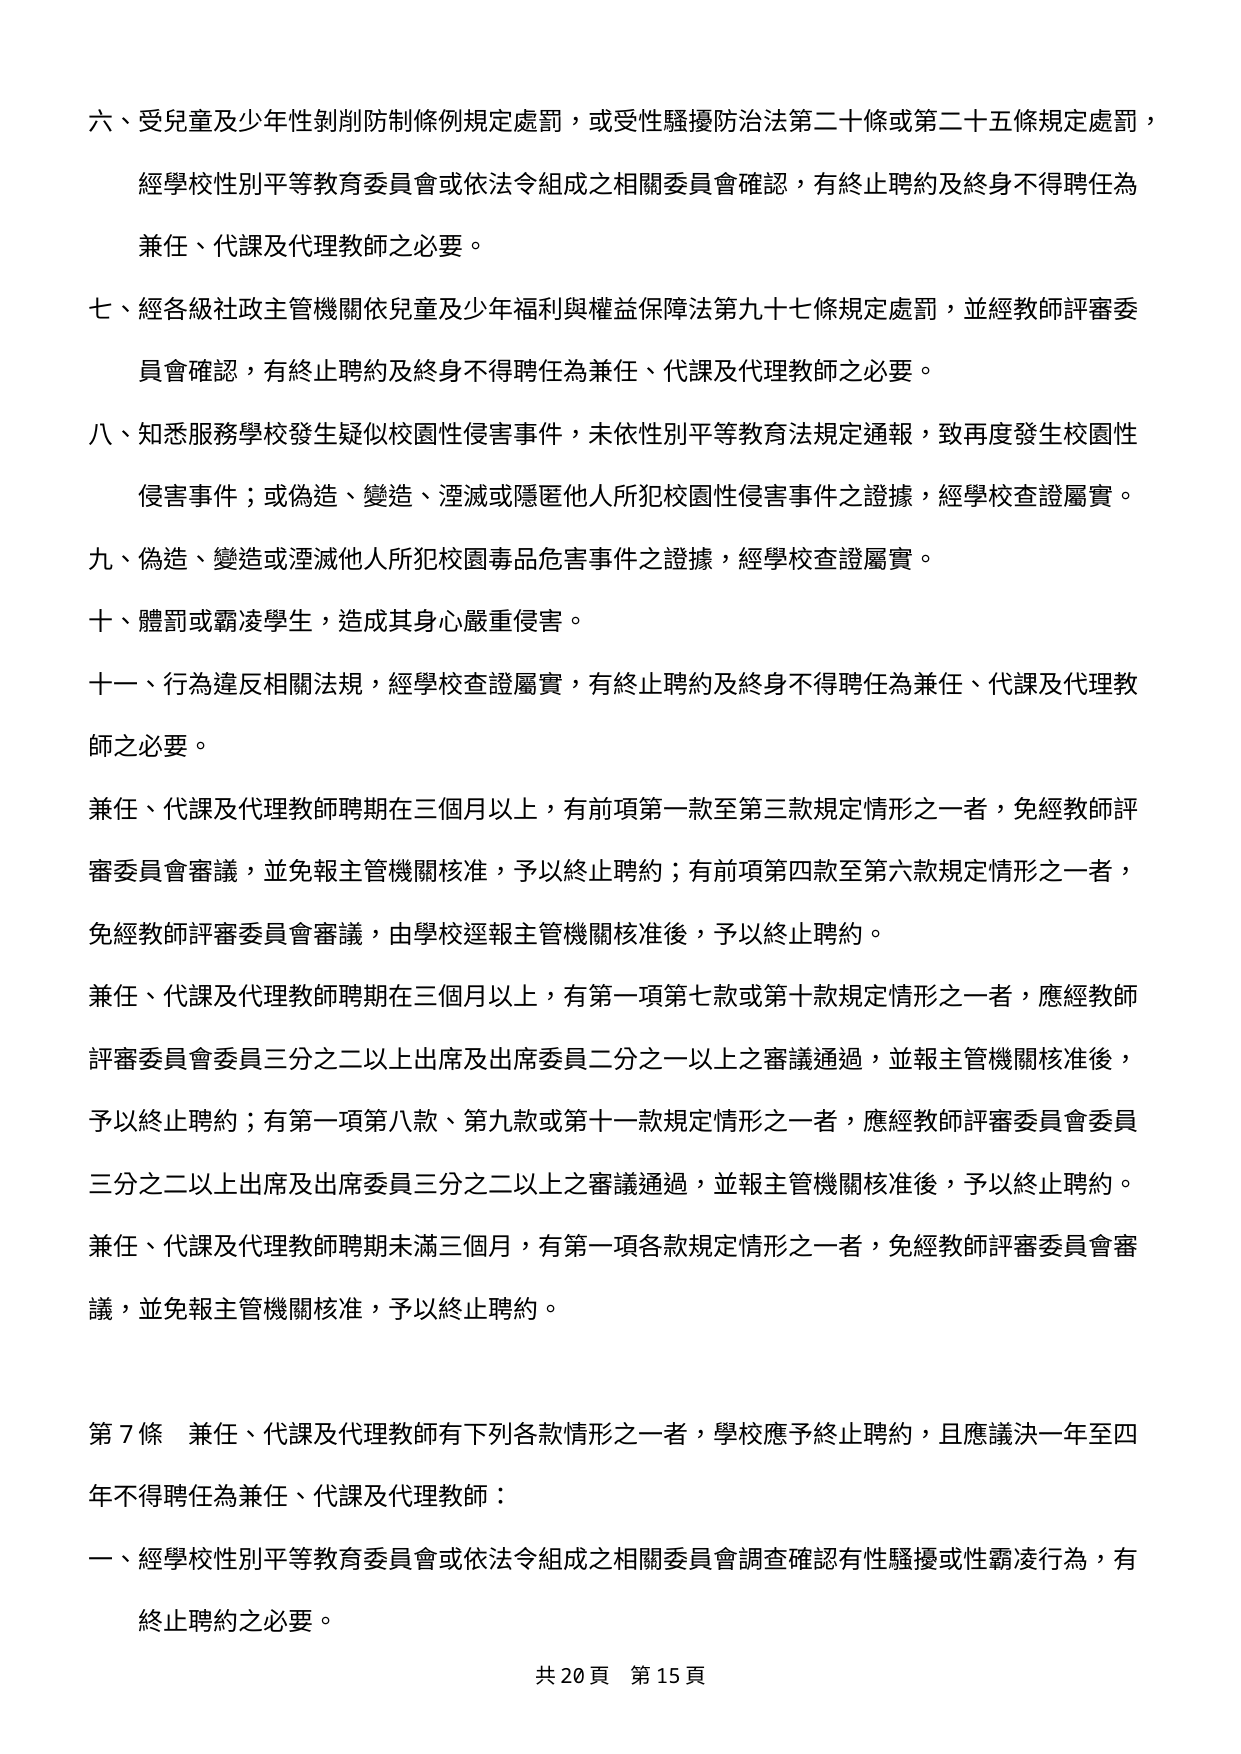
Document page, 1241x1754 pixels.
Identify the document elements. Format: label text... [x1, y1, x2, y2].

text 十、體罰或霸凌學生，造成其身心嚴重侵害。 [89, 578, 1152, 641]
text 六、受兒童及少年性剝削防制條例規定處罰，或受性騷擾防治法第二十條或第二十五條規定處罰，經學校性別平等教育委員會或依法令組成之相關委員會確認，有終止聘約及終身不得聘任為兼任、代課及代理教師之必要。 [89, 78, 1152, 266]
text 十一、行為違反相關法規，經學校查證屬實，有終止聘約及終身不得聘任為兼任、代課及代理教師之必要。 [89, 641, 1152, 766]
text 兼任、代課及代理教師聘期在三個月以上，有前項第一款至第三款規定情形之一者，免經教師評審委員會審議，並免報主管機關核准，予以終止聘約；有前項第四款至第六款規定情形之一者，免經教師評審委員會審議，由學校逕報主管機關核准後，予以終止聘約。 [89, 766, 1152, 953]
text 兼任、代課及代理教師聘期未滿三個月，有第一項各款規定情形之一者，免經教師評審委員會審議，並免報主管機關核准，予以終止聘約。 [89, 1203, 1152, 1328]
text 九、偽造、變造或湮滅他人所犯校園毒品危害事件之證據，經學校查證屬實。 [89, 516, 1152, 578]
text 八、知悉服務學校發生疑似校園性侵害事件，未依性別平等教育法規定通報，致再度發生校園性侵害事件；或偽造、變造、湮滅或隱匿他人所犯校園性侵害事件之證據，經學校查證屬實。 [89, 391, 1152, 516]
text 第7條 兼任、代課及代理教師有下列各款情形之一者，學校應予終止聘約，且應議決一年至四年不得聘任為兼任、代課及代理教師： [89, 1391, 1152, 1516]
text 一、經學校性別平等教育委員會或依法令組成之相關委員會調查確認有性騷擾或性霸凌行為，有終止聘約之必要。 [89, 1516, 1152, 1641]
text 兼任、代課及代理教師聘期在三個月以上，有第一項第七款或第十款規定情形之一者，應經教師評審委員會委員三分之二以上出席及出席委員二分之一以上之審議通過，並報主管機關核准後，予以終止聘約；有第一項第八款、第九款或第十一款規定情形之一者，應經教師評審委員會委員三分之二以上出席及出席委員三分之二以上之審議通過，並報主管機關核准後，予以終止聘約。 [89, 953, 1152, 1203]
text 七、經各級社政主管機關依兒童及少年福利與權益保障法第九十七條規定處罰，並經教師評審委員會確認，有終止聘約及終身不得聘任為兼任、代課及代理教師之必要。 [89, 266, 1152, 391]
